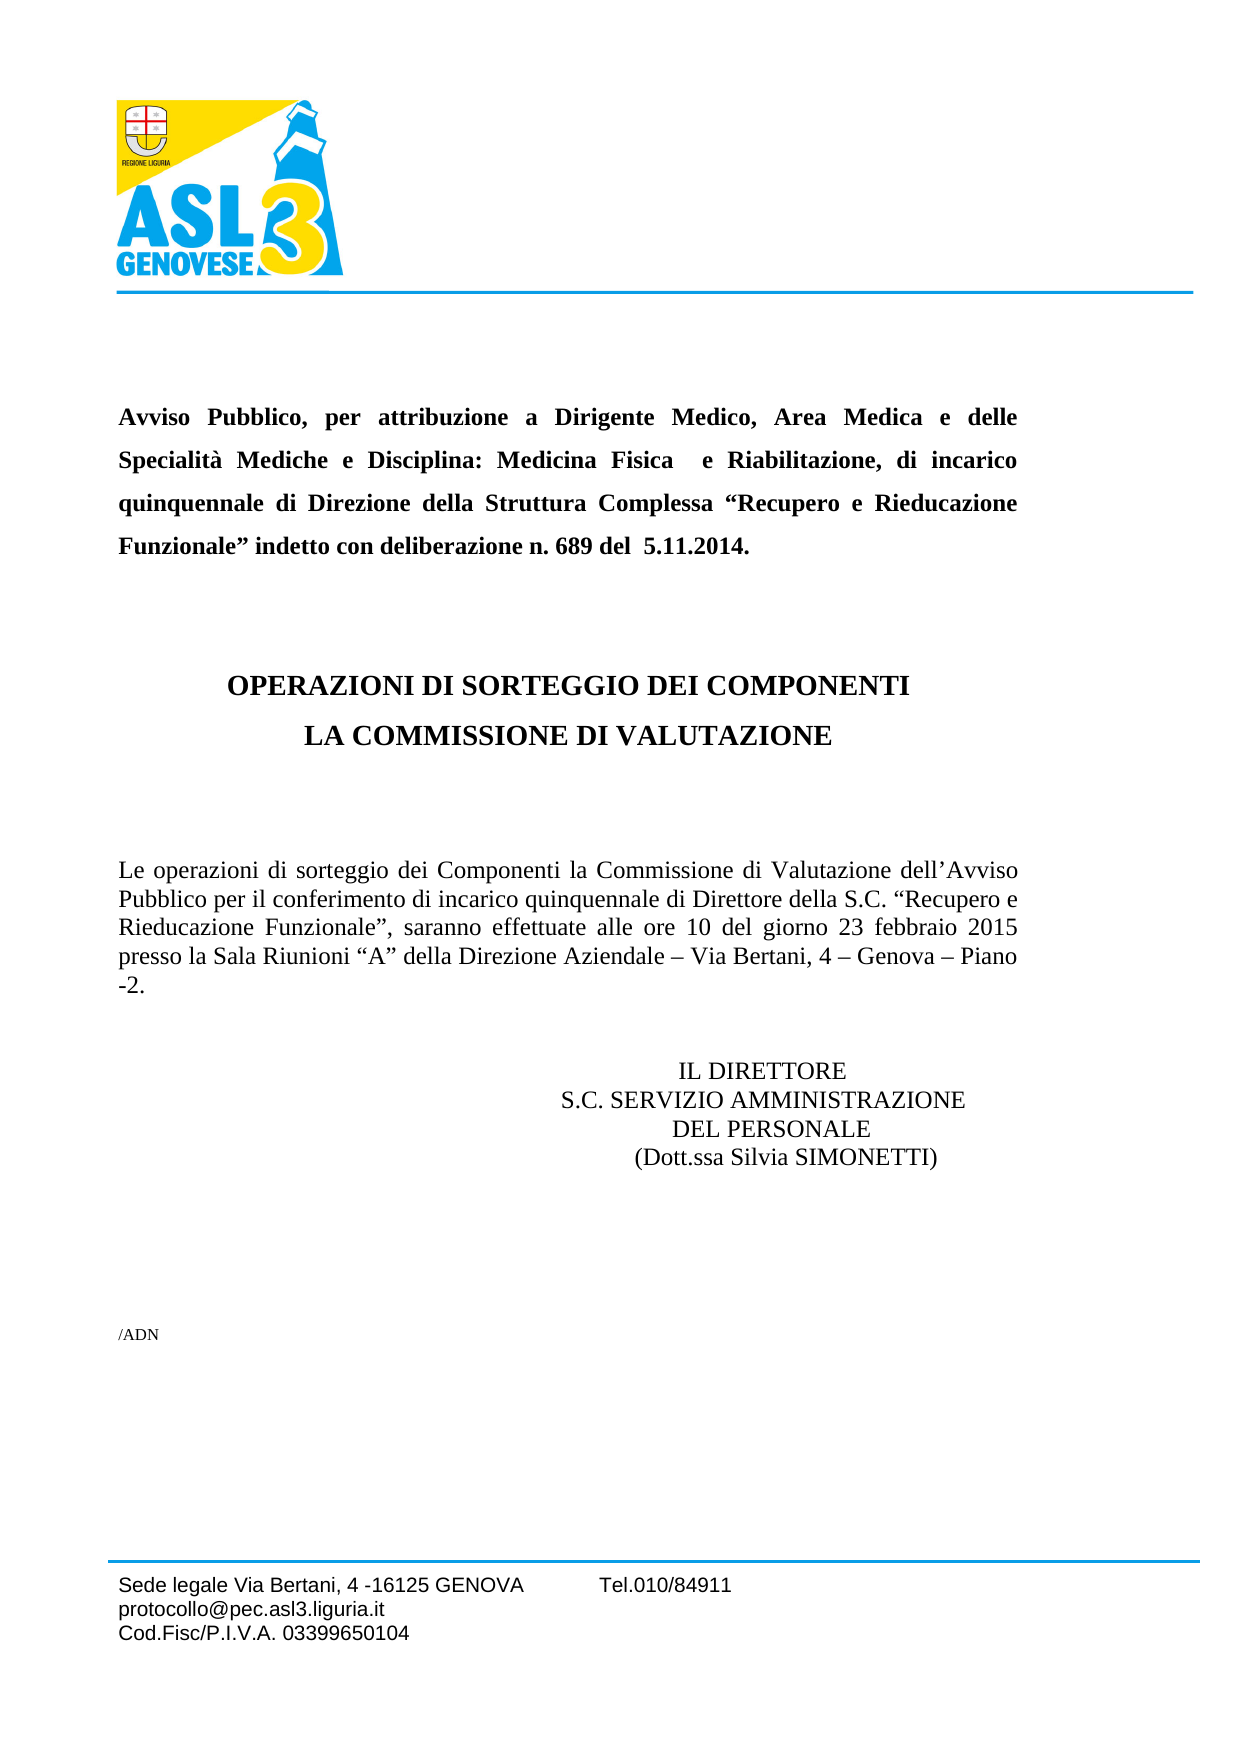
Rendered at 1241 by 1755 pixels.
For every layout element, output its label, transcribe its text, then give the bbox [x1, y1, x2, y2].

text /ADN [118, 1324, 1019, 1344]
text OPERAZIONI DI SORTEGGIO DEI COMPONENTI [118, 668, 1019, 702]
text Le operazioni di sorteggio dei Componenti la Commissione di Valutazione dell’Avviso Pubblico per il conferimento di incarico quinquennale di Direttore della S.C. “Recupero e Rieducazione Funzionale”, saranno effettuate alle ore 10 del giorno 23 febbraio 2015 presso la Sala Riunioni “A” della Direzione Aziendale – Via Bertani, 4 – Genova – Piano -2. [118, 855, 1019, 999]
text LA COMMISSIONE DI VALUTAZIONE [118, 718, 1019, 752]
text Avviso Pubblico, per attribuzione a Dirigente Medico, Area Medica e delle Specialità Mediche e Disciplina: Medicina Fisica e Riabilitazione, di incarico quinquennale di Direzione della Struttura Complessa “Recupero e Rieducazione Funzionale” indetto con deliberazione n. 689 del 5.11.2014. [118, 402, 1019, 560]
text IL DIRETTORE [118, 1056, 1019, 1085]
text (Dott.ssa Silvia SIMONETTI) [339, 1142, 1019, 1171]
text S.C. SERVIZIO AMMINISTRAZIONE [118, 1085, 1019, 1114]
text DEL PERSONALE [634, 1114, 1019, 1142]
